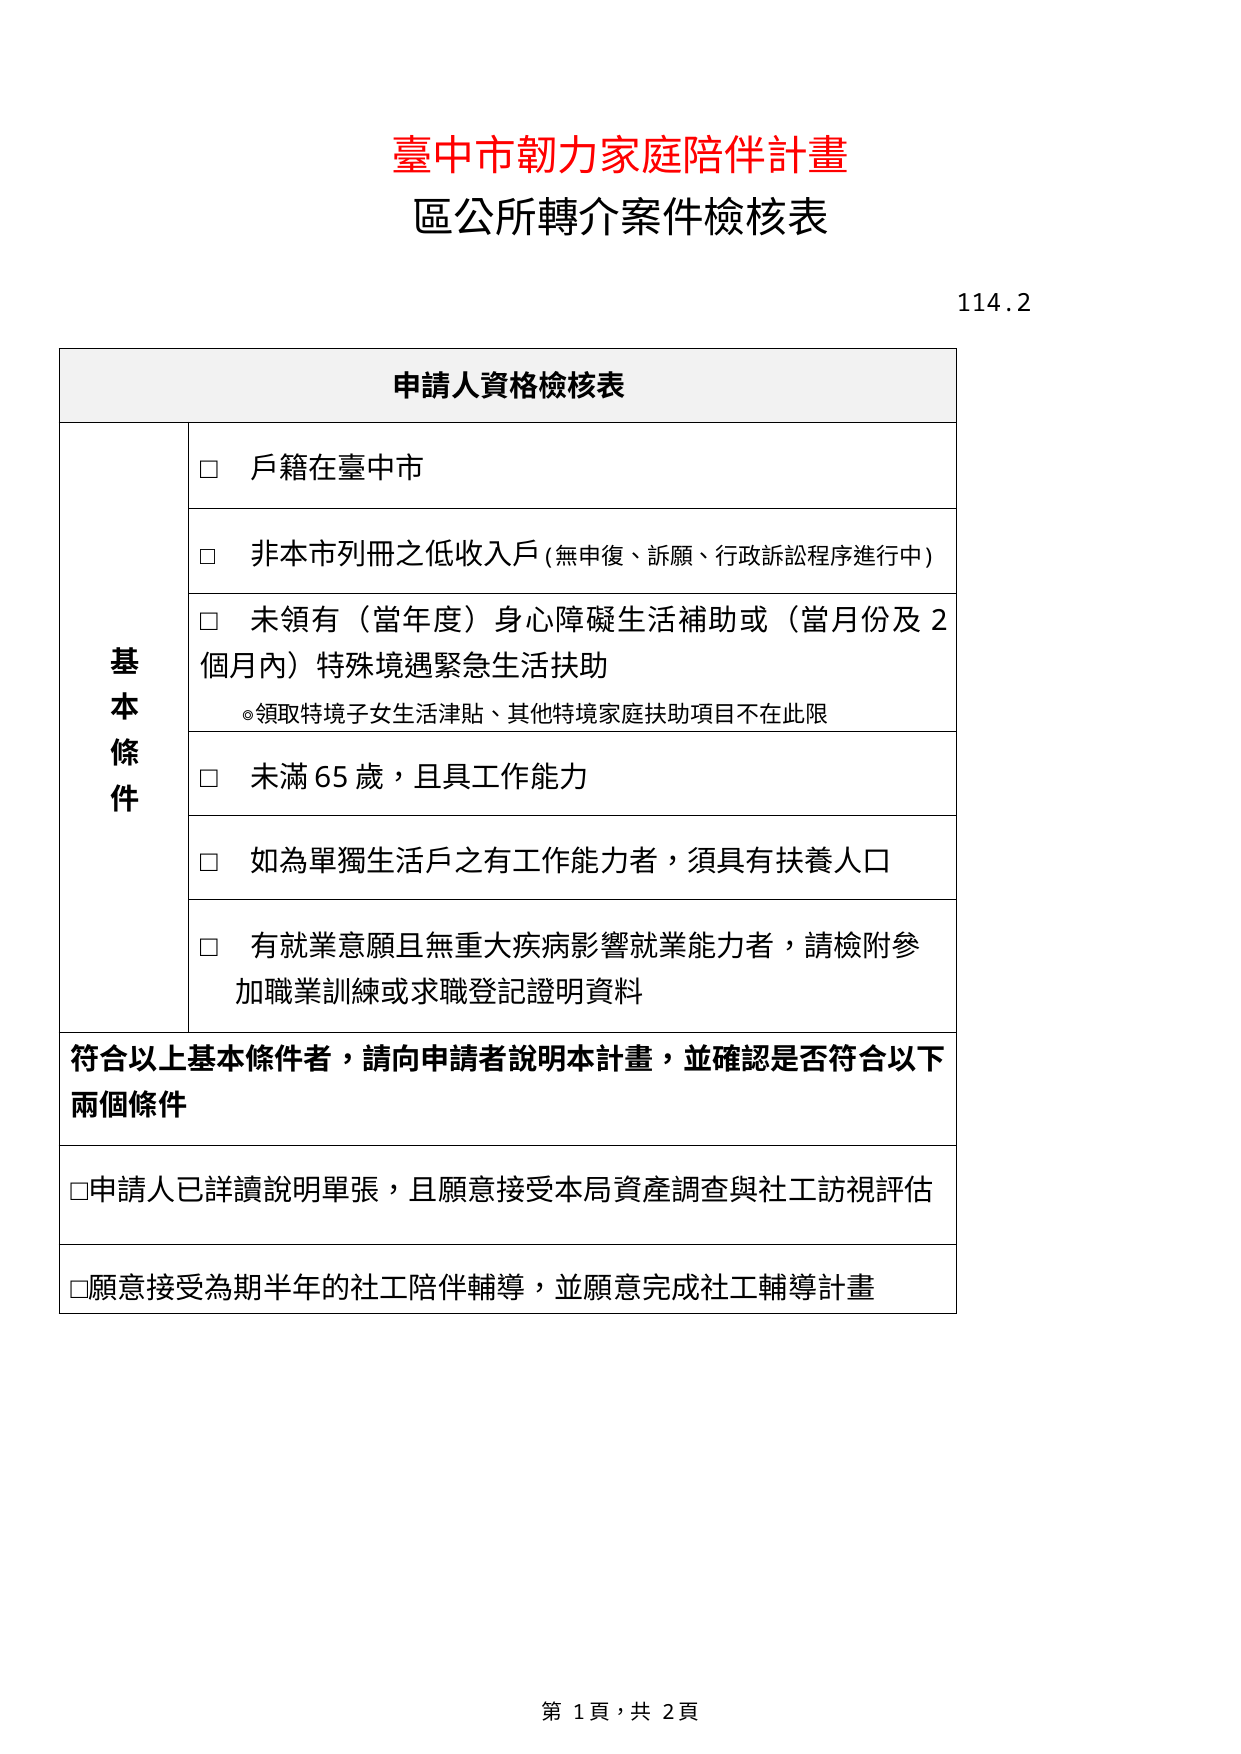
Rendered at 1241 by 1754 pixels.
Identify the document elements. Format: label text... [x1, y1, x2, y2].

text 114.2 [59, 261, 1031, 323]
table_cell 基 本 條 件 [60, 423, 188, 1032]
table_cell 未領有（當年度）身心障礙生活補助或（當月份及2個月內）特殊境遇緊急生活扶助 ◎領取特境子女生活津貼、其他特境家庭扶助項目不在此限 [189, 594, 956, 731]
text 區公所轉介案件檢核表 [59, 173, 1181, 236]
table_header 申請人資格檢核表 [60, 349, 956, 422]
table_cell 戶籍在臺中市 [189, 423, 956, 507]
text 臺中市韌力家庭陪伴計畫 [59, 111, 1181, 173]
table_cell 非本市列冊之低收入戶(無申復、訴願、行政訴訟程序進行中) [189, 509, 956, 593]
table_cell 如為單獨生活戶之有工作能力者，須具有扶養人口 [189, 816, 956, 899]
table_cell □申請人已詳讀說明單張，且願意接受本局資產調查與社工訪視評估 [60, 1146, 956, 1243]
table_cell □願意接受為期半年的社工陪伴輔導，並願意完成社工輔導計畫 [60, 1245, 956, 1312]
table_cell 有就業意願且無重大疾病影響就業能力者，請檢附參 加職業訓練或求職登記證明資料 [189, 900, 956, 1032]
table_cell 未滿65歲，且具工作能力 [189, 732, 956, 815]
table_cell 符合以上基本條件者，請向申請者說明本計畫，並確認是否符合以下兩個條件 [60, 1033, 956, 1145]
